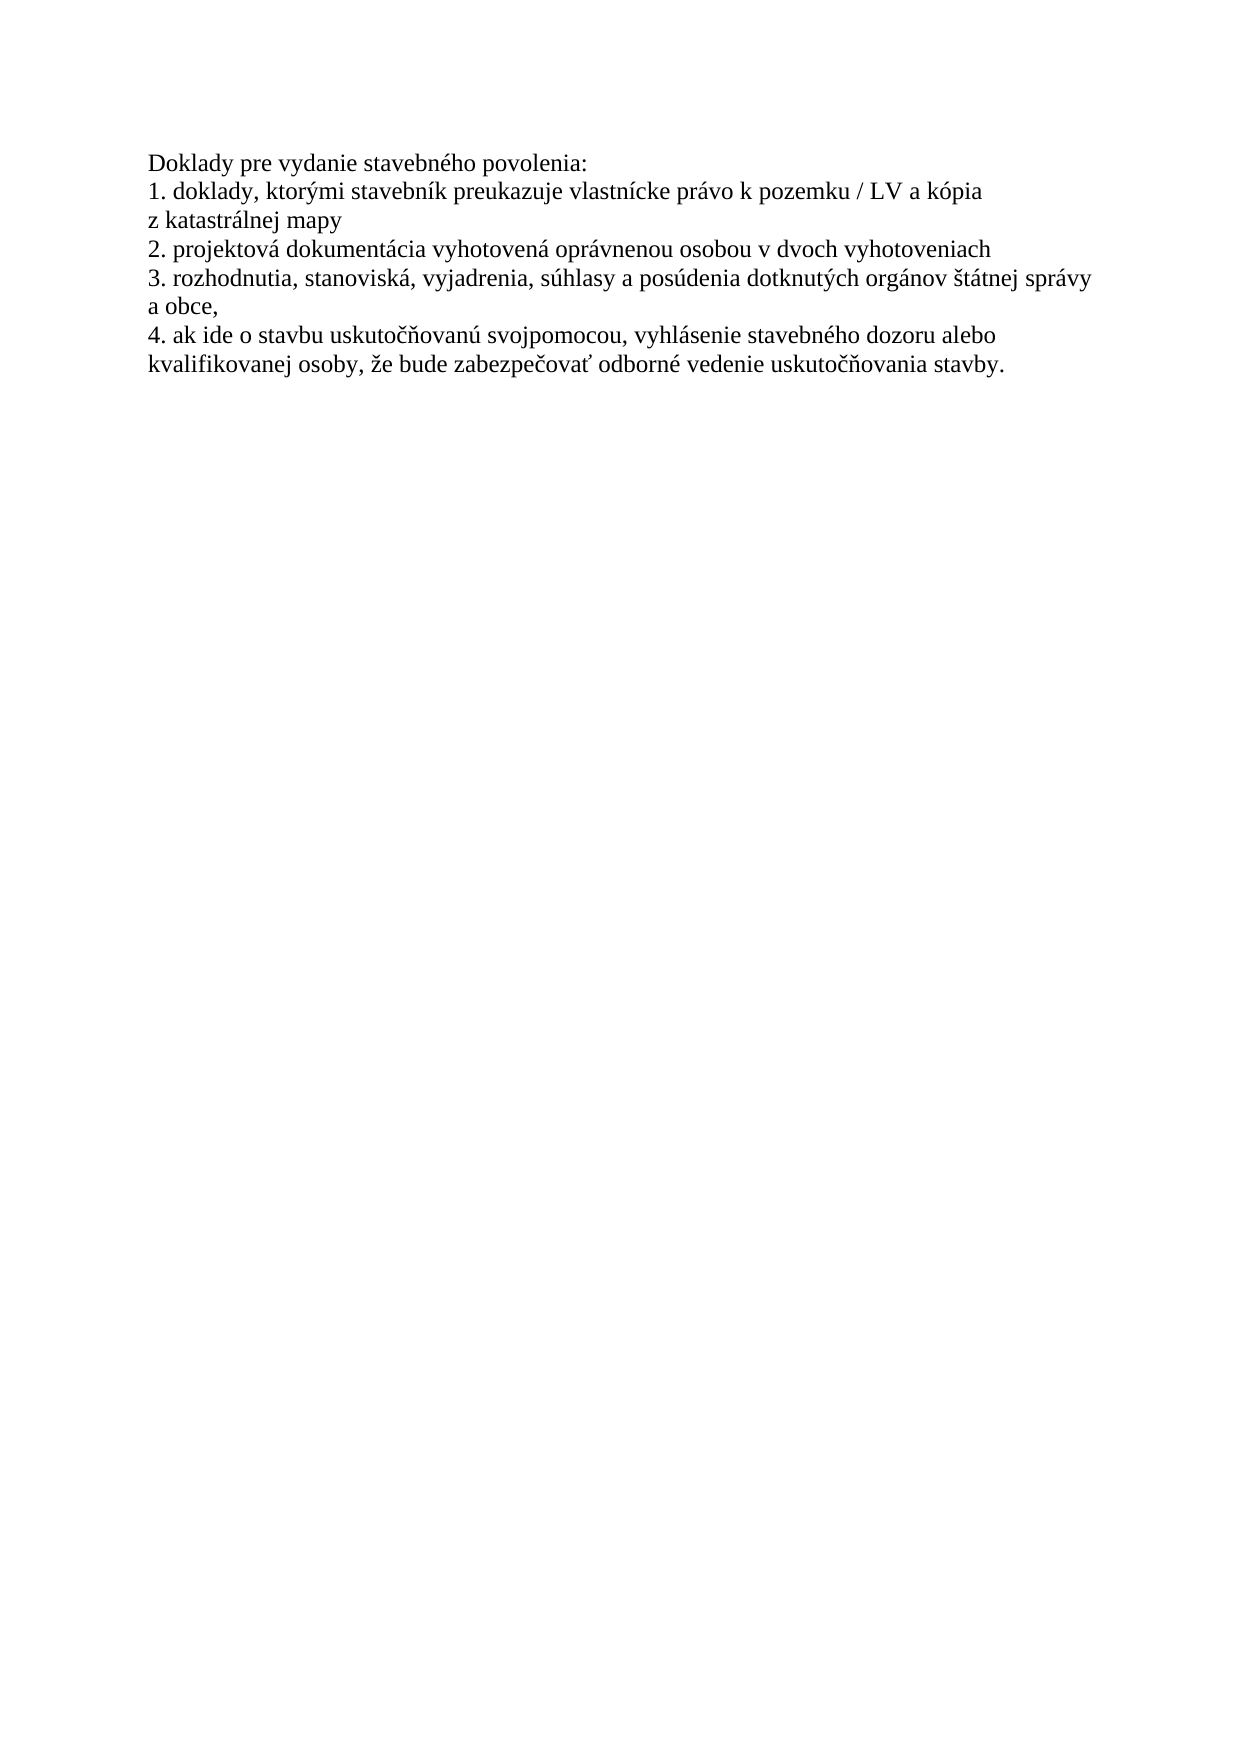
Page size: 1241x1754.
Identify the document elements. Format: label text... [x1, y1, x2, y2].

text 1. doklady, ktorými stavebník preukazuje vlastnícke právo k pozemku / LV a kópia z katastrálnej mapy [148, 176, 1093, 234]
text 4. ak ide o stavbu uskutočňovanú svojpomocou, vyhlásenie stavebného dozoru alebo kvalifikovanej osoby, že bude zabezpečovať odborné vedenie uskutočňovania stavby. [148, 320, 1093, 378]
text Doklady pre vydanie stavebného povolenia: [148, 148, 1093, 176]
text 2. projektová dokumentácia vyhotovená oprávnenou osobou v dvoch vyhotoveniach [148, 234, 1093, 263]
text 3. rozhodnutia, stanoviská, vyjadrenia, súhlasy a posúdenia dotknutých orgánov štátnej správy a obce, [148, 263, 1093, 320]
